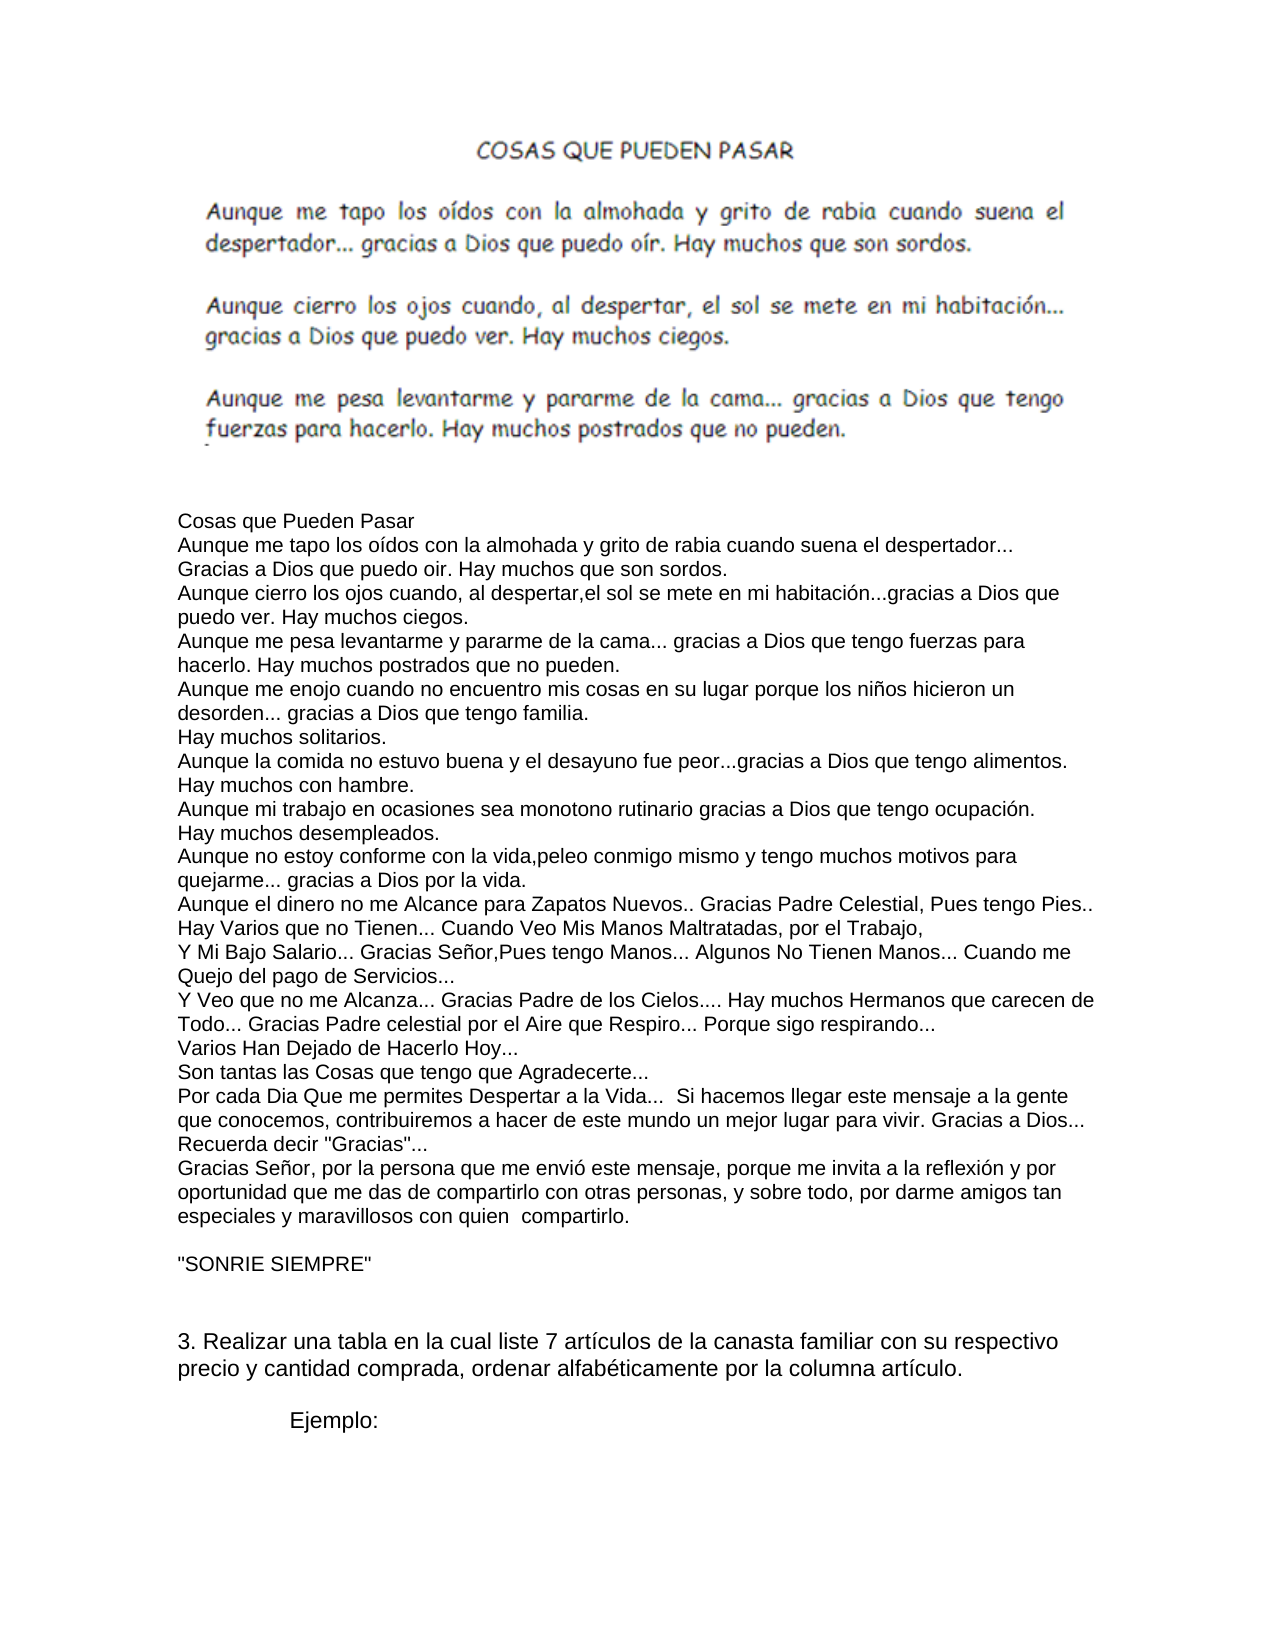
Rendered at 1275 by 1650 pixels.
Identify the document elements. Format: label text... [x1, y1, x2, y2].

text Y Mi Bajo Salario... Gracias Señor,Pues tengo Manos... Algunos No Tienen Manos... Cuando me Quejo del pago de Servicios... [177, 940, 1098, 988]
text Por cada Dia Que me permites Despertar a la Vida... Si hacemos llegar este mensaje a la gente que conocemos, contribuiremos a hacer de este mundo un mejor lugar para vivir. Gracias a Dios... [177, 1084, 1098, 1132]
text Son tantas las Cosas que tengo que Agradecerte... [177, 1060, 1098, 1084]
text Aunque me pesa levantarme y pararme de la cama... gracias a Dios que tengo fuerzas para hacerlo. Hay muchos postrados que no pueden. [177, 629, 1098, 677]
text Aunque mi trabajo en ocasiones sea monotono rutinario gracias a Dios que tengo ocupación. [177, 796, 1098, 820]
text Gracias Señor, por la persona que me envió este mensaje, porque me invita a la reflexión y por oportunidad que me das de compartirlo con otras personas, y sobre todo, por darme amigos tan especiales y maravillosos con quien compartirlo. [177, 1156, 1098, 1228]
text Varios Han Dejado de Hacerlo Hoy... [177, 1036, 1098, 1060]
text 3. Realizar una tabla en la cual liste 7 artículos de la canasta familiar con su respectivo precio y cantidad comprada, ordenar alfabéticamente por la columna artículo. [177, 1328, 1098, 1381]
text Ejemplo: [289, 1407, 1098, 1434]
text Aunque cierro los ojos cuando, al despertar,el sol se mete en mi habitación...gracias a Dios que puedo ver. Hay muchos ciegos. [177, 581, 1098, 629]
text Y Veo que no me Alcanza... Gracias Padre de los Cielos.... Hay muchos Hermanos que carecen de Todo... Gracias Padre celestial por el Aire que Respiro... Porque sigo respirando... [177, 988, 1098, 1036]
text Hay muchos desempleados. [177, 820, 1098, 844]
text Aunque me enojo cuando no encuentro mis cosas en su lugar porque los niños hicieron un desorden... gracias a Dios que tengo familia. [177, 677, 1098, 724]
text Aunque el dinero no me Alcance para Zapatos Nuevos.. Gracias Padre Celestial, Pues tengo Pies.. Hay Varios que no Tienen... Cuando Veo Mis Manos Maltratadas, por el Trabajo, [177, 892, 1098, 940]
text Recuerda decir "Gracias"... [177, 1132, 1098, 1156]
text Aunque me tapo los oídos con la almohada y grito de rabia cuando suena el despertador... [177, 533, 1098, 557]
text Hay muchos solitarios. [177, 724, 1098, 748]
text Aunque no estoy conforme con la vida,peleo conmigo mismo y tengo muchos motivos para quejarme... gracias a Dios por la vida. [177, 844, 1098, 892]
text "SONRIE SIEMPRE" [177, 1252, 1098, 1276]
text Gracias a Dios que puedo oir. Hay muchos que son sordos. [177, 557, 1098, 581]
picture [190, 139, 1086, 457]
text Hay muchos con hambre. [177, 772, 1098, 796]
text Aunque la comida no estuvo buena y el desayuno fue peor...gracias a Dios que tengo alimentos. [177, 748, 1098, 772]
text Cosas que Pueden Pasar [177, 509, 1098, 533]
